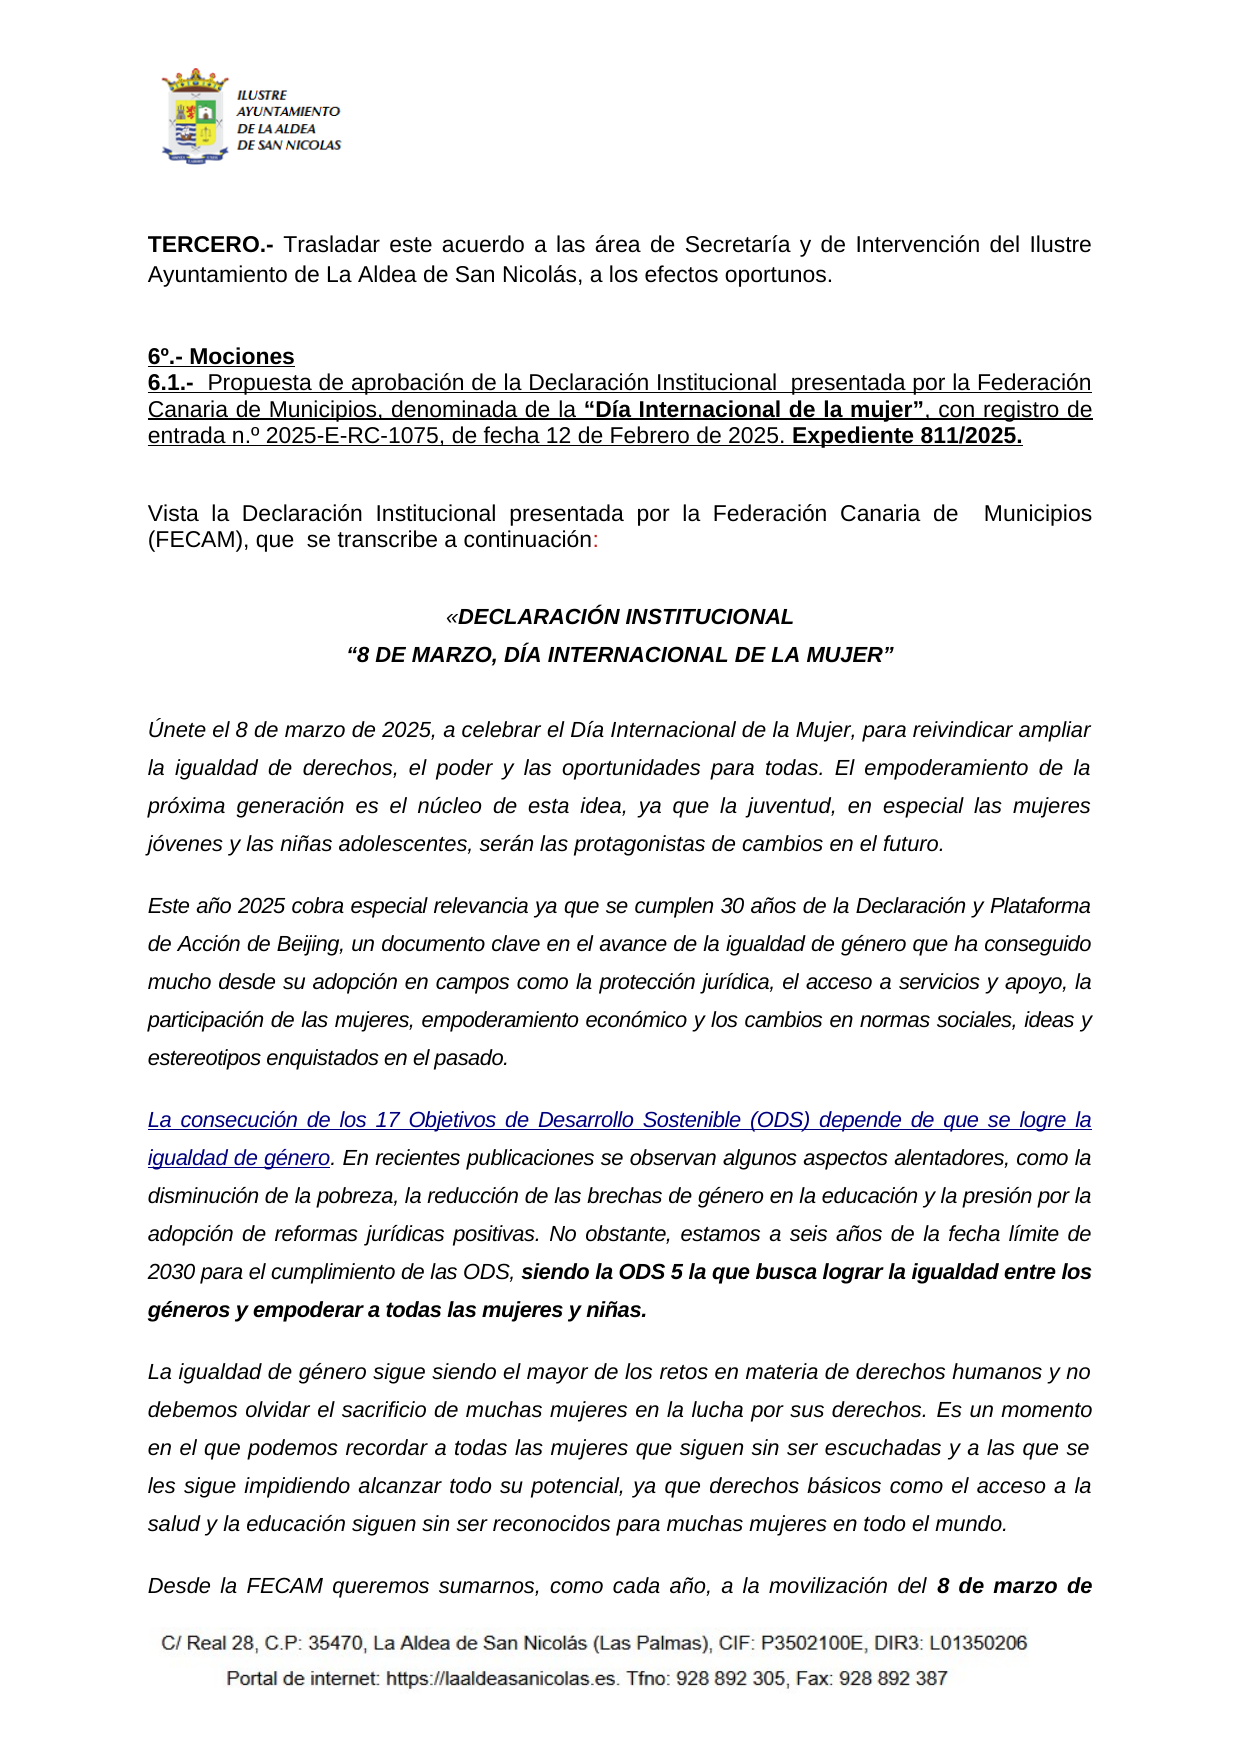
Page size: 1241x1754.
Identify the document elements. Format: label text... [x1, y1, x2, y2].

text entrada n.º 2025-E-RC-1075, de fecha 12 de Febrero de 2025. Expediente 811/2025. [148, 420, 1093, 448]
picture [148, 60, 357, 172]
text La igualdad de género sigue siendo el mayor de los retos en materia de derechos humanos y no debemos olvidar el sacrificio de muchas mujeres en la lucha por sus derechos. Es un momento en el que podemos recordar a todas las mujeres que siguen sin ser escuchadas y a las que se les sigue impidiendo alcanzar todo su potencial, ya que derechos básicos como el acceso a la salud y la educación siguen sin ser reconocidos para muchas mujeres en todo el mundo. [148, 1359, 1093, 1536]
text La consecución de los 17 Objetivos de Desarrollo Sostenible (ODS) depende de que se logre la igualdad de género. En recientes publicaciones se observan algunos aspectos alentadores, como la disminución de la pobreza, la reducción de las brechas de género en la educación y la presión por la adopción de reformas jurídicas positivas. No obstante, estamos a seis años de la fecha límite de 2030 para el cumplimiento de las ODS, siendo la ODS 5 la que busca lograr la igualdad entre los géneros y empoderar a todas las mujeres y niñas. [148, 1107, 1093, 1322]
text “8 DE MARZO, DÍA INTERNACIONAL DE LA MUJER” [148, 641, 1093, 667]
text Vista la Declaración Institucional presentada por la Federación Canaria de Municipios (FECAM), que se transcribe a continuación: [148, 500, 1093, 552]
text Desde la FECAM queremos sumarnos, como cada año, a la movilización del 8 de marzo de [148, 1573, 1093, 1598]
text 6º.- Mociones [148, 343, 1093, 369]
picture [149, 1627, 1034, 1694]
text TERCERO.- Trasladar este acuerdo a las área de Secretaría y de Intervención del Ilustre Ayuntamiento de La Aldea de San Nicolás, a los efectos oportunos. [148, 231, 1093, 288]
text «DECLARACIÓN INSTITUCIONAL [148, 604, 1093, 629]
text Este año 2025 cobra especial relevancia ya que se cumplen 30 años de la Declaración y Plataforma de Acción de Beijing, un documento clave en el avance de la igualdad de género que ha conseguido mucho desde su adopción en campos como la protección jurídica, el acceso a servicios y apoyo, la participación de las mujeres, empoderamiento económico y los cambios en normas sociales, ideas y estereotipos enquistados en el pasado. [148, 893, 1093, 1070]
text Únete el 8 de marzo de 2025, a celebrar el Día Internacional de la Mujer, para reivindicar ampliar la igualdad de derechos, el poder y las oportunidades para todas. El empoderamiento de la próxima generación es el núcleo de esta idea, ya que la juventud, en especial las mujeres jóvenes y las niñas adolescentes, serán las protagonistas de cambios en el futuro. [148, 717, 1093, 856]
text 6.1.- Propuesta de aprobación de la Declaración Institucional presentada por la Federación Canaria de Municipios, denominada de la “Día Internacional de la mujer”, con registro de [148, 369, 1093, 418]
